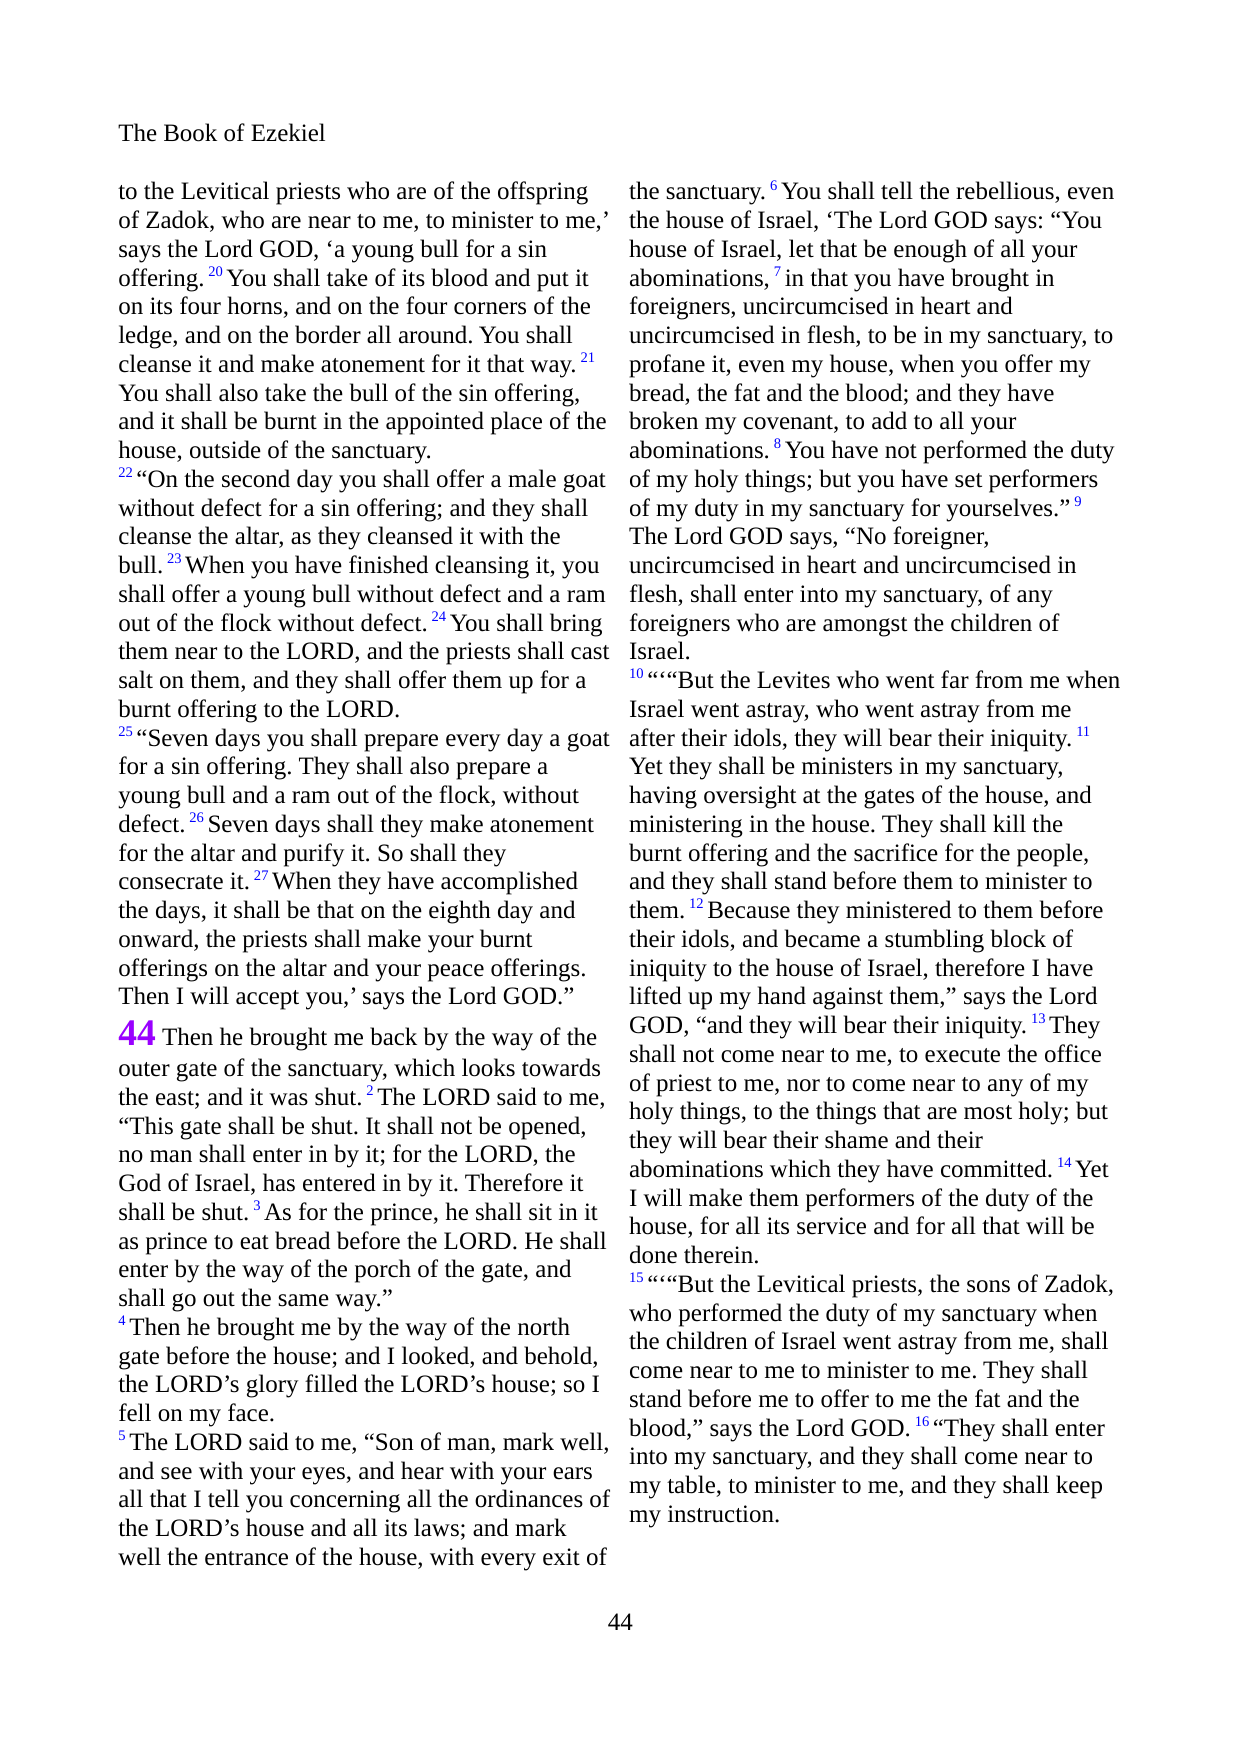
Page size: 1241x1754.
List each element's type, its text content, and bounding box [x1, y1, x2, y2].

text 22 “On the second day you shall offer a male goat without defect for a sin offering; and they shall cleanse the altar, as they cleansed it with the bull. 23 When you have finished cleansing it, you shall offer a young bull without defect and a ram out of the flock without defect. 24 You shall bring them near to the LORD, and the priests shall cast salt on them, and they shall offer them up for a burnt offering to the LORD. [118, 464, 611, 723]
text to the Levitical priests who are of the offspring of Zadok, who are near to me, to minister to me,’ says the Lord GOD, ‘a young bull for a sin offering. 20 You shall take of its blood and put it on its four horns, and on the four corners of the ledge, and on the border all around. You shall cleanse it and make atonement for it that way. 21 You shall also take the bull of the sin offering, and it shall be burnt in the appointed place of the house, outside of the sanctuary. [118, 176, 611, 464]
text the sanctuary. 6 You shall tell the rebellious, even the house of Israel, ‘The Lord GOD says: “You house of Israel, let that be enough of all your abominations, 7 in that you have brought in foreigners, uncircumcised in heart and uncircumcised in flesh, to be in my sanctuary, to profane it, even my house, when you offer my bread, the fat and the blood; and they have broken my covenant, to add to all your abominations. 8 You have not performed the duty of my holy things; but you have set performers of my duty in my sanctuary for yourselves.” 9 The Lord GOD says, “No foreigner, uncircumcised in heart and uncircumcised in flesh, shall enter into my sanctuary, of any foreigners who are amongst the children of Israel. [629, 176, 1122, 665]
text 5 The LORD said to me, “Son of man, mark well, and see with your eyes, and hear with your ears all that I tell you concerning all the ordinances of the LORD’s house and all its laws; and mark well the entrance of the house, with every exit of [118, 1427, 611, 1571]
text 10 “‘“But the Levites who went far from me when Israel went astray, who went astray from me after their idols, they will bear their iniquity. 11 Yet they shall be ministers in my sanctuary, having oversight at the gates of the house, and ministering in the house. They shall kill the burnt offering and the sacrifice for the people, and they shall stand before them to minister to them. 12 Because they ministered to them before their idols, and became a stumbling block of iniquity to the house of Israel, therefore I have lifted up my hand against them,” says the Lord GOD, “and they will bear their iniquity. 13 They shall not come near to me, to execute the office of priest to me, nor to come near to any of my holy things, to the things that are most holy; but they will bear their shame and their abominations which they have committed. 14 Yet I will make them performers of the duty of the house, for all its service and for all that will be done therein. [629, 665, 1122, 1269]
text 4 Then he brought me by the way of the north gate before the house; and I looked, and behold, the LORD’s glory filled the LORD’s house; so I fell on my face. [118, 1312, 611, 1427]
text 15 “‘“But the Levitical priests, the sons of Zadok, who performed the duty of my sanctuary when the children of Israel went astray from me, shall come near to me to minister to me. They shall stand before me to offer to me the fat and the blood,” says the Lord GOD. 16 “They shall enter into my sanctuary, and they shall come near to my table, to minister to me, and they shall keep my instruction. [629, 1269, 1122, 1528]
text 25 “Seven days you shall prepare every day a goat for a sin offering. They shall also prepare a young bull and a ram out of the flock, without defect. 26 Seven days shall they make atonement for the altar and purify it. So shall they consecrate it. 27 When they have accomplished the days, it shall be that on the eighth day and onward, the priests shall make your burnt offerings on the altar and your peace offerings. Then I will accept you,’ says the Lord GOD.” [118, 723, 611, 1010]
text 44 Then he brought me back by the way of the outer gate of the sanctuary, which looks towards the east; and it was shut. 2 The LORD said to me, “This gate shall be shut. It shall not be opened, no man shall enter in by it; for the LORD, the God of Israel, has entered in by it. Therefore it shall be shut. 3 As for the prince, he shall sit in it as prince to eat bread before the LORD. He shall enter by the way of the porch of the gate, and shall go out the same way.” [118, 1010, 611, 1312]
